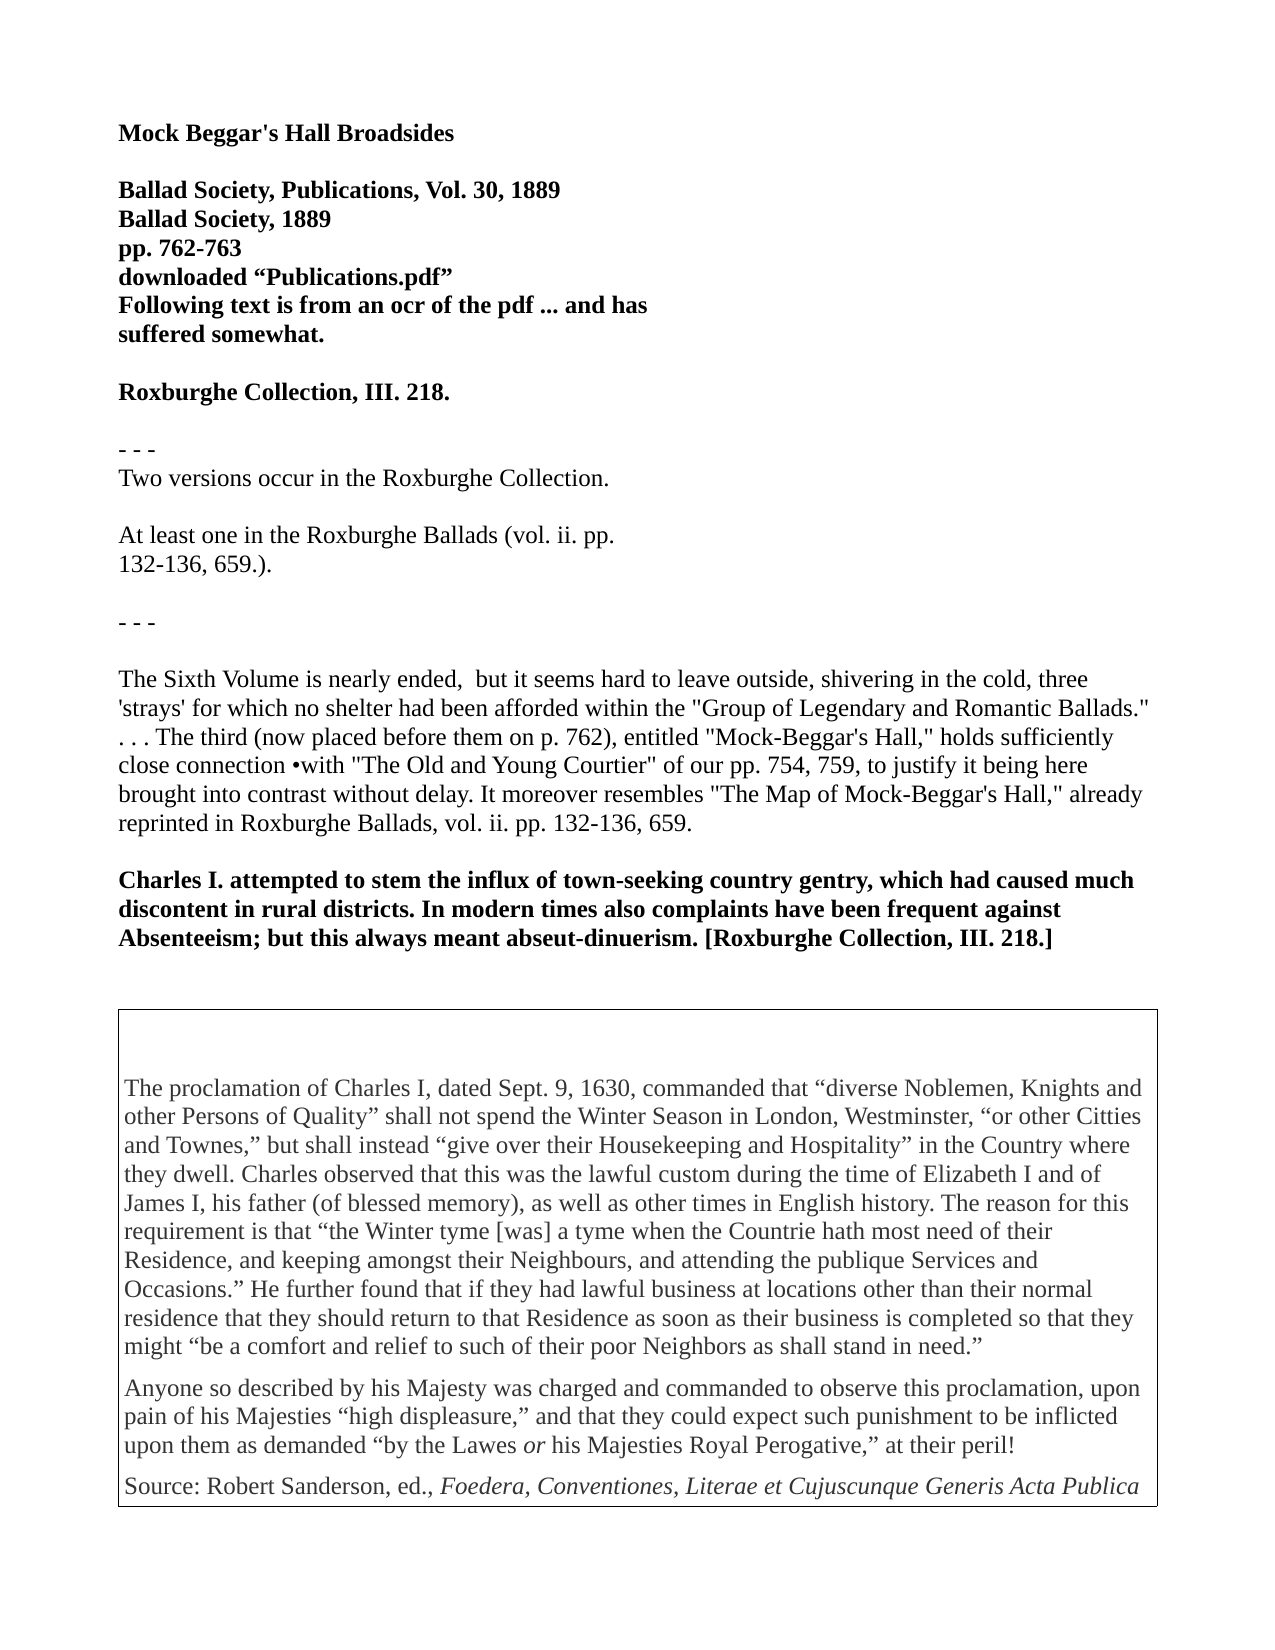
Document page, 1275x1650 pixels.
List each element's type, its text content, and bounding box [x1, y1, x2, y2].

text Two versions occur in the Roxburghe Collection. [118, 463, 1157, 492]
table_header The proclamation of Charles I, dated Sept. 9, 1630, commanded that “diverse Noblemen, Knights and other Persons of Quality” shall not spend the Winter Season in London, Westminster, “or other Citties and Townes,” but shall instead “give over their Housekeeping and Hospitality” in the Country where they dwell. Charles observed that this was the lawful custom during the time of Elizabeth I and of James I, his father (of blessed memory), as well as other times in English history. The reason for this requirement is that “the Winter tyme [was] a tyme when the Countrie hath most need of their Residence, and keeping amongst their Neighbours, and attending the publique Services and Occasions.” He further found that if they had lawful business at locations other than their normal residence that they should return to that Residence as soon as their business is completed so that they might “be a comfort and relief to such of their poor Neighbors as shall stand in need.” Anyone so described by his Majesty was charged and commanded to observe this proclamation, upon pain of his Majesties “high displeasure,” and that they could expect such punishment to be inflicted upon them as demanded “by the Lawes or his Majesties Royal Perogative,” at their peril! Source: Robert Sanderson, ed., Foedera, Conventiones, Literae et Cujuscunque Generis Acta Publica [119, 1010, 1157, 1506]
text Mock Beggar's Hall Broadsides [118, 118, 1157, 147]
text Ballad Society, 1889 [118, 204, 1157, 233]
text Ballad Society, Publications, Vol. 30, 1889 [118, 176, 1157, 204]
text At least one in the Roxburghe Ballads (vol. ii. pp. [118, 521, 1157, 549]
text - - - [118, 607, 1157, 636]
text Charles I. attempted to stem the influx of town-seeking country gentry, which had caused much discontent in rural districts. In modern times also complaints have been frequent against Absenteeism; but this always meant abseut-dinuerism. [Roxburghe Collection, III. 218.] [118, 866, 1157, 952]
text pp. 762-763 [118, 233, 1157, 262]
text downloaded “Publications.pdf” [118, 262, 1157, 291]
text Following text is from an ocr of the pdf ... and has [118, 291, 1157, 319]
text suffered somewhat. [118, 319, 1157, 348]
text 132-136, 659.). [118, 549, 1157, 578]
text Roxburghe Collection, III. 218. [118, 377, 1157, 406]
text The Sixth Volume is nearly ended, but it seems hard to leave outside, shivering in the cold, three 'strays' for which no shelter had been afforded within the "Group of Legendary and Romantic Ballads." . . . The third (now placed before them on p. 762), entitled "Mock-Beggar's Hall," holds sufficiently close connection •with "The Old and Young Courtier" of our pp. 754, 759, to justify it being here brought into contrast without delay. It moreover resembles "The Map of Mock-Beggar's Hall," already reprinted in Roxburghe Ballads, vol. ii. pp. 132-136, 659. [118, 664, 1157, 837]
text - - - [118, 434, 1157, 463]
